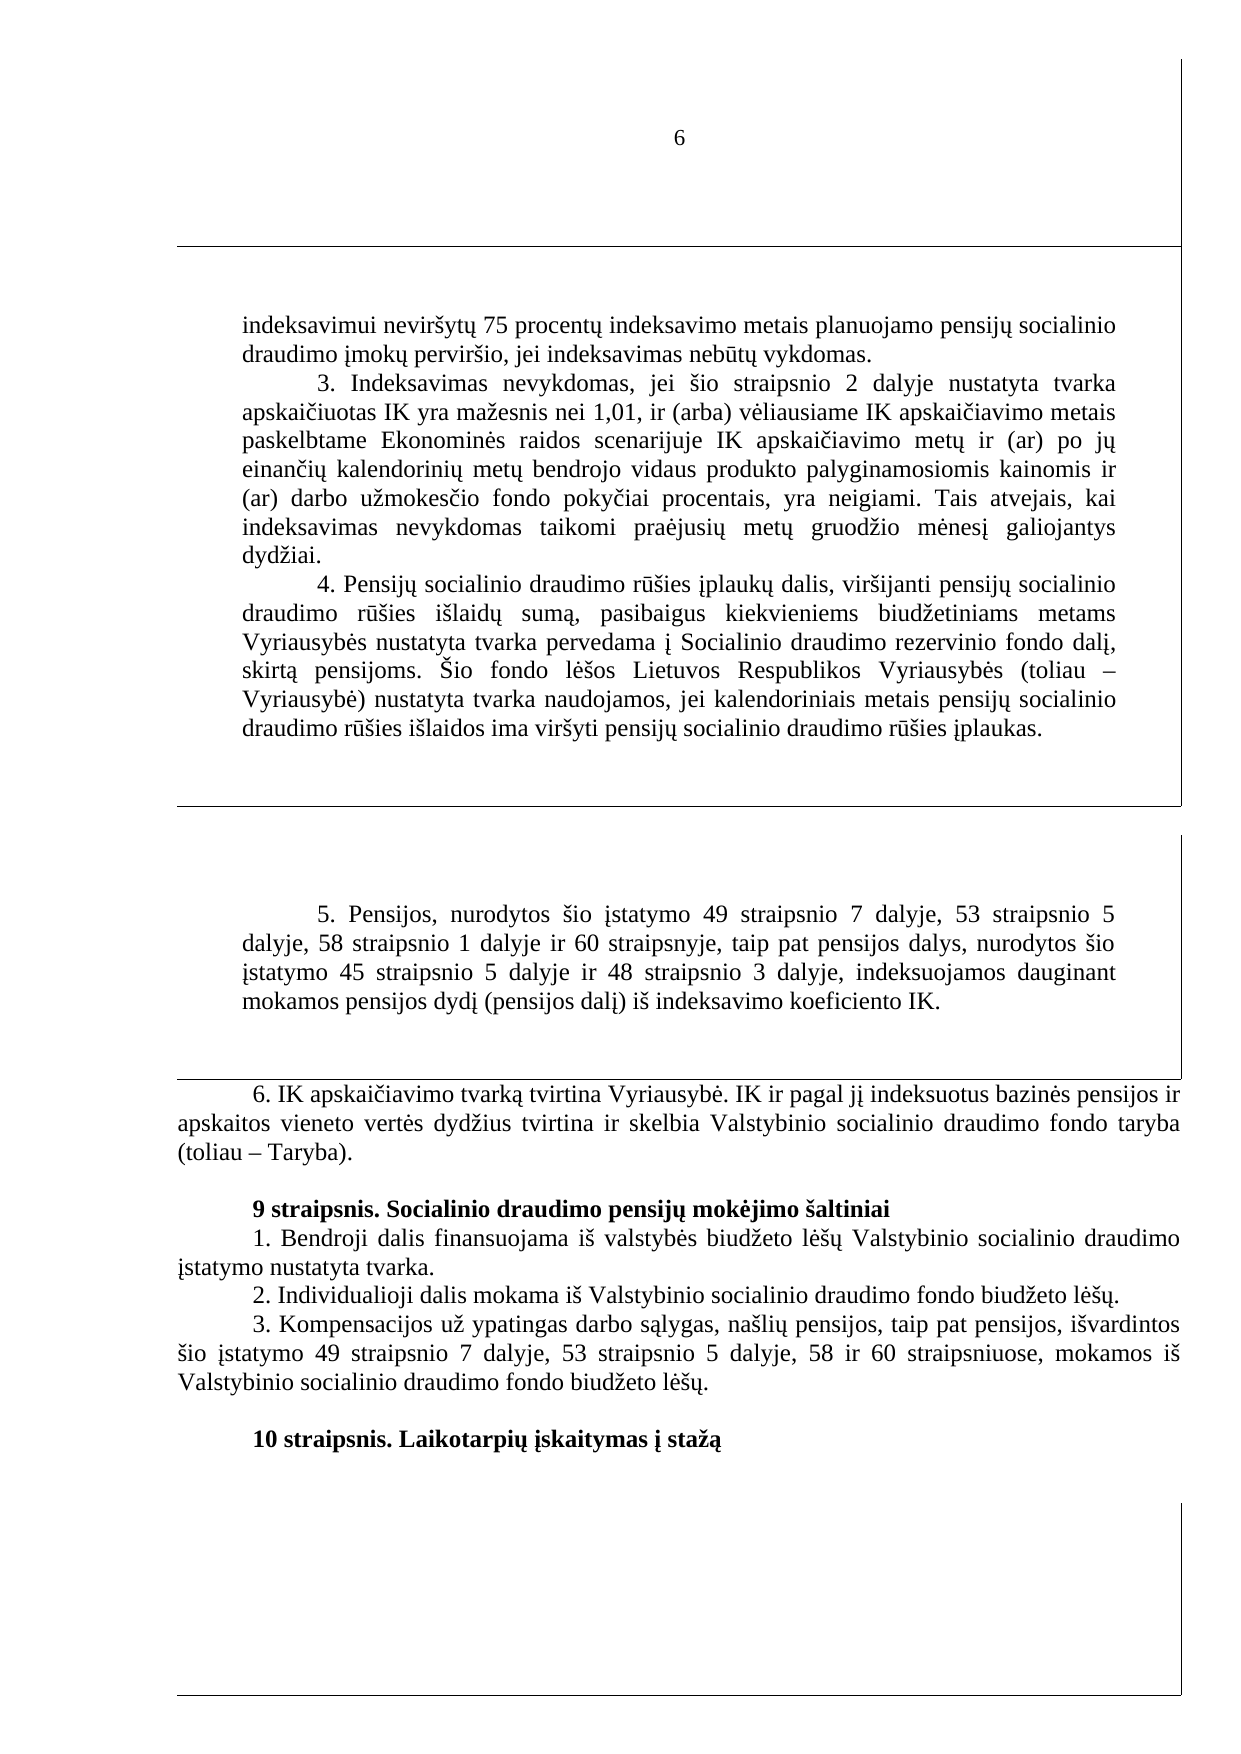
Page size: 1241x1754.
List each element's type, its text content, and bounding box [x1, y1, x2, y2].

text 3. Kompensacijos už ypatingas darbo sąlygas, našlių pensijos, taip pat pensijos, išvardintos šio įstatymo 49 straipsnio 7 dalyje, 53 straipsnio 5 dalyje, 58 ir 60 straipsniuose, mokamos iš Valstybinio socialinio draudimo fondo biudžeto lėšų. [177, 1309, 1181, 1395]
text 2. Individualioji dalis mokama iš Valstybinio socialinio draudimo fondo biudžeto lėšų. [177, 1280, 1181, 1309]
text 5. Pensijos, nurodytos šio įstatymo 49 straipsnio 7 dalyje, 53 straipsnio 5 dalyje, 58 straipsnio 1 dalyje ir 60 straipsnyje, taip pat pensijos dalys, nurodytos šio įstatymo 45 straipsnio 5 dalyje ir 48 straipsnio 3 dalyje, indeksuojamos dauginant mokamos pensijos dydį (pensijos dalį) iš indeksavimo koeficiento IK. [177, 835, 1181, 1079]
text 1. Bendroji dalis finansuojama iš valstybės biudžeto lėšų Valstybinio socialinio draudimo įstatymo nustatyta tvarka. [177, 1223, 1181, 1280]
text 9 straipsnis. Socialinio draudimo pensijų mokėjimo šaltiniai [177, 1194, 1181, 1223]
text 10 straipsnis. Laikotarpių įskaitymas į stažą [177, 1424, 1181, 1453]
text 3. Indeksavimas nevykdomas, jei šio straipsnio 2 dalyje nustatyta tvarka apskaičiuotas IK yra mažesnis nei 1,01, ir (arba) vėliausiame IK apskaičiavimo metais paskelbtame Ekonominės raidos scenarijuje IK apskaičiavimo metų ir (ar) po jų einančių kalendorinių metų bendrojo vidaus produkto palyginamosiomis kainomis ir (ar) darbo užmokesčio fondo pokyčiai procentais, yra neigiami. Tais atvejais, kai indeksavimas nevykdomas taikomi praėjusių metų gruodžio mėnesį galiojantys dydžiai. [177, 368, 1181, 569]
text 4. Pensijų socialinio draudimo rūšies įplaukų dalis, viršijanti pensijų socialinio draudimo rūšies išlaidų sumą, pasibaigus kiekvieniems biudžetiniams metams Vyriausybės nustatyta tvarka pervedama į Socialinio draudimo rezervinio fondo dalį, skirtą pensijoms. Šio fondo lėšos Lietuvos Respublikos Vyriausybės (toliau – Vyriausybė) nustatyta tvarka naudojamos, jei kalendoriniais metais pensijų socialinio draudimo rūšies išlaidos ima viršyti pensijų socialinio draudimo rūšies įplaukas. [177, 569, 1181, 806]
text 6. IK apskaičiavimo tvarką tvirtina Vyriausybė. IK ir pagal jį indeksuotus bazinės pensijos ir apskaitos vieneto vertės dydžius tvirtina ir skelbia Valstybinio socialinio draudimo fondo taryba (toliau – Taryba). [177, 1079, 1181, 1165]
text indeksavimui neviršytų 75 procentų indeksavimo metais planuojamo pensijų socialinio draudimo įmokų perviršio, jei indeksavimas nebūtų vykdomas. [177, 246, 1181, 368]
